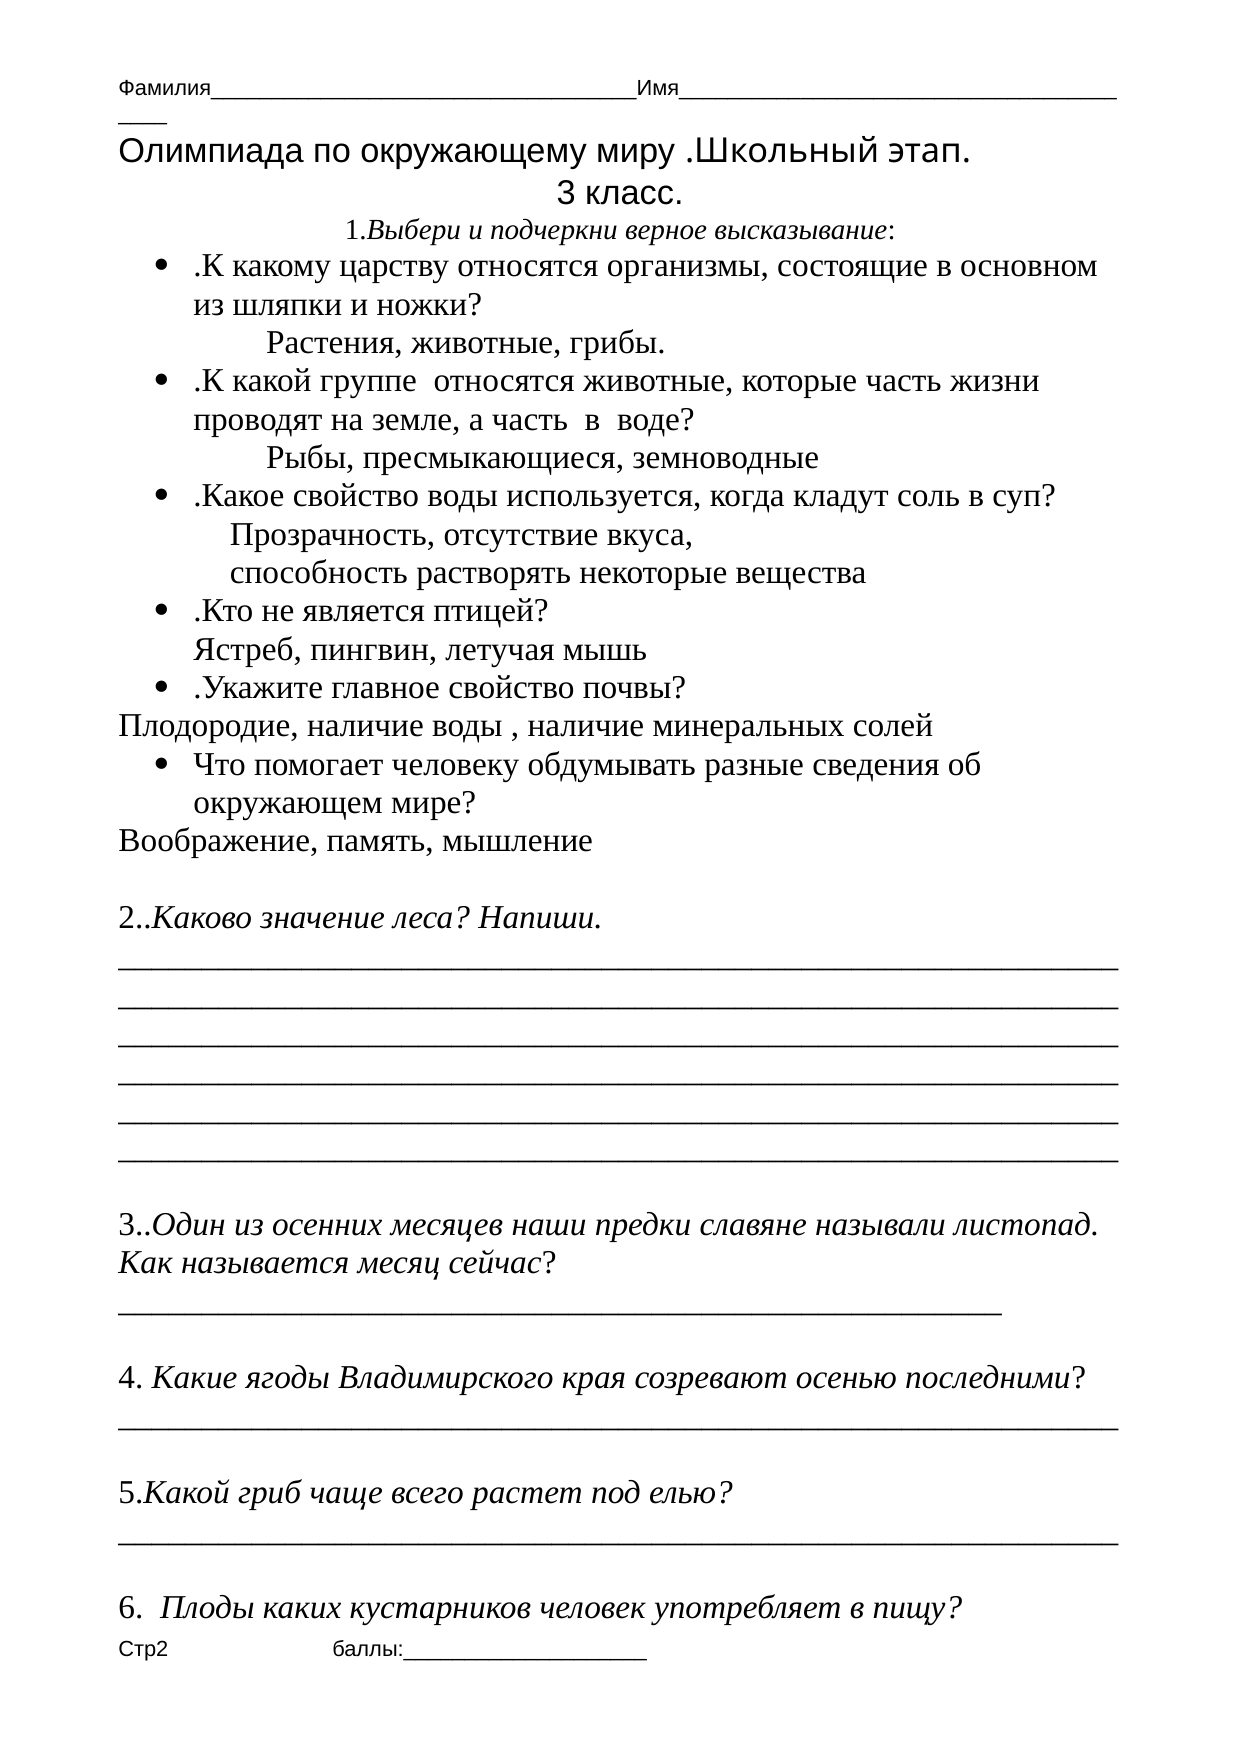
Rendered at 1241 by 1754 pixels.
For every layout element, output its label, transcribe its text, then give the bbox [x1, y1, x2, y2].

text 4. Какие ягоды Владимирского края созревают осенью последними? [118, 1357, 1122, 1395]
text 6. Плоды каких кустарников человек употребляет в пищу? [118, 1587, 1122, 1625]
list .Укажите главное свойство почвы? [156, 667, 1122, 705]
text 3..Один из осенних месяцев наши предки славяне называли листопад. Как называется месяц сейчас? _____________________________________________________ [118, 1204, 1122, 1319]
list Что помогает человеку обдумывать разные сведения об окружающем мире? [156, 744, 1122, 820]
text Рыбы, пресмыкающиеся, земноводные [192, 437, 1122, 475]
text Прозрачность, отсутствие вкуса, [156, 514, 1122, 552]
text Воображение, память, мышление [118, 820, 1122, 859]
text 3 класс. [118, 172, 1122, 212]
text ____________________________________________________________ [118, 1395, 1122, 1434]
text ________________________________________________________________________________________________________________________________________________________________________________________________________________________________________________________________________________________________________________________________________________________________________ [118, 935, 1122, 1165]
text ____________________________________________________________ [118, 1510, 1122, 1549]
text способность растворять некоторые вещества [156, 552, 1122, 590]
text 1.Выбери и подчеркни верное высказывание: [118, 212, 1122, 245]
text 2..Каково значение леса? Напиши. [118, 897, 1122, 935]
list .К какому царству относятся организмы, состоящие в основном из шляпки и ножки? [156, 245, 1122, 322]
text Олимпиада по окружающему миру .Школьный этап. [118, 125, 1122, 172]
text Плодородие, наличие воды , наличие минеральных солей [118, 705, 1122, 744]
text 5.Какой гриб чаще всего растет под елью? [118, 1472, 1122, 1510]
text Растения, животные, грибы. [192, 322, 1122, 360]
text Ястреб, пингвин, летучая мышь [119, 629, 1122, 667]
list .Кто не является птицей? [156, 590, 1122, 629]
list .Какое свойство воды используется, когда кладут соль в суп? [156, 475, 1122, 514]
list .К какой группе относятся животные, которые часть жизни проводят на земле, а часть в воде? [156, 360, 1122, 437]
